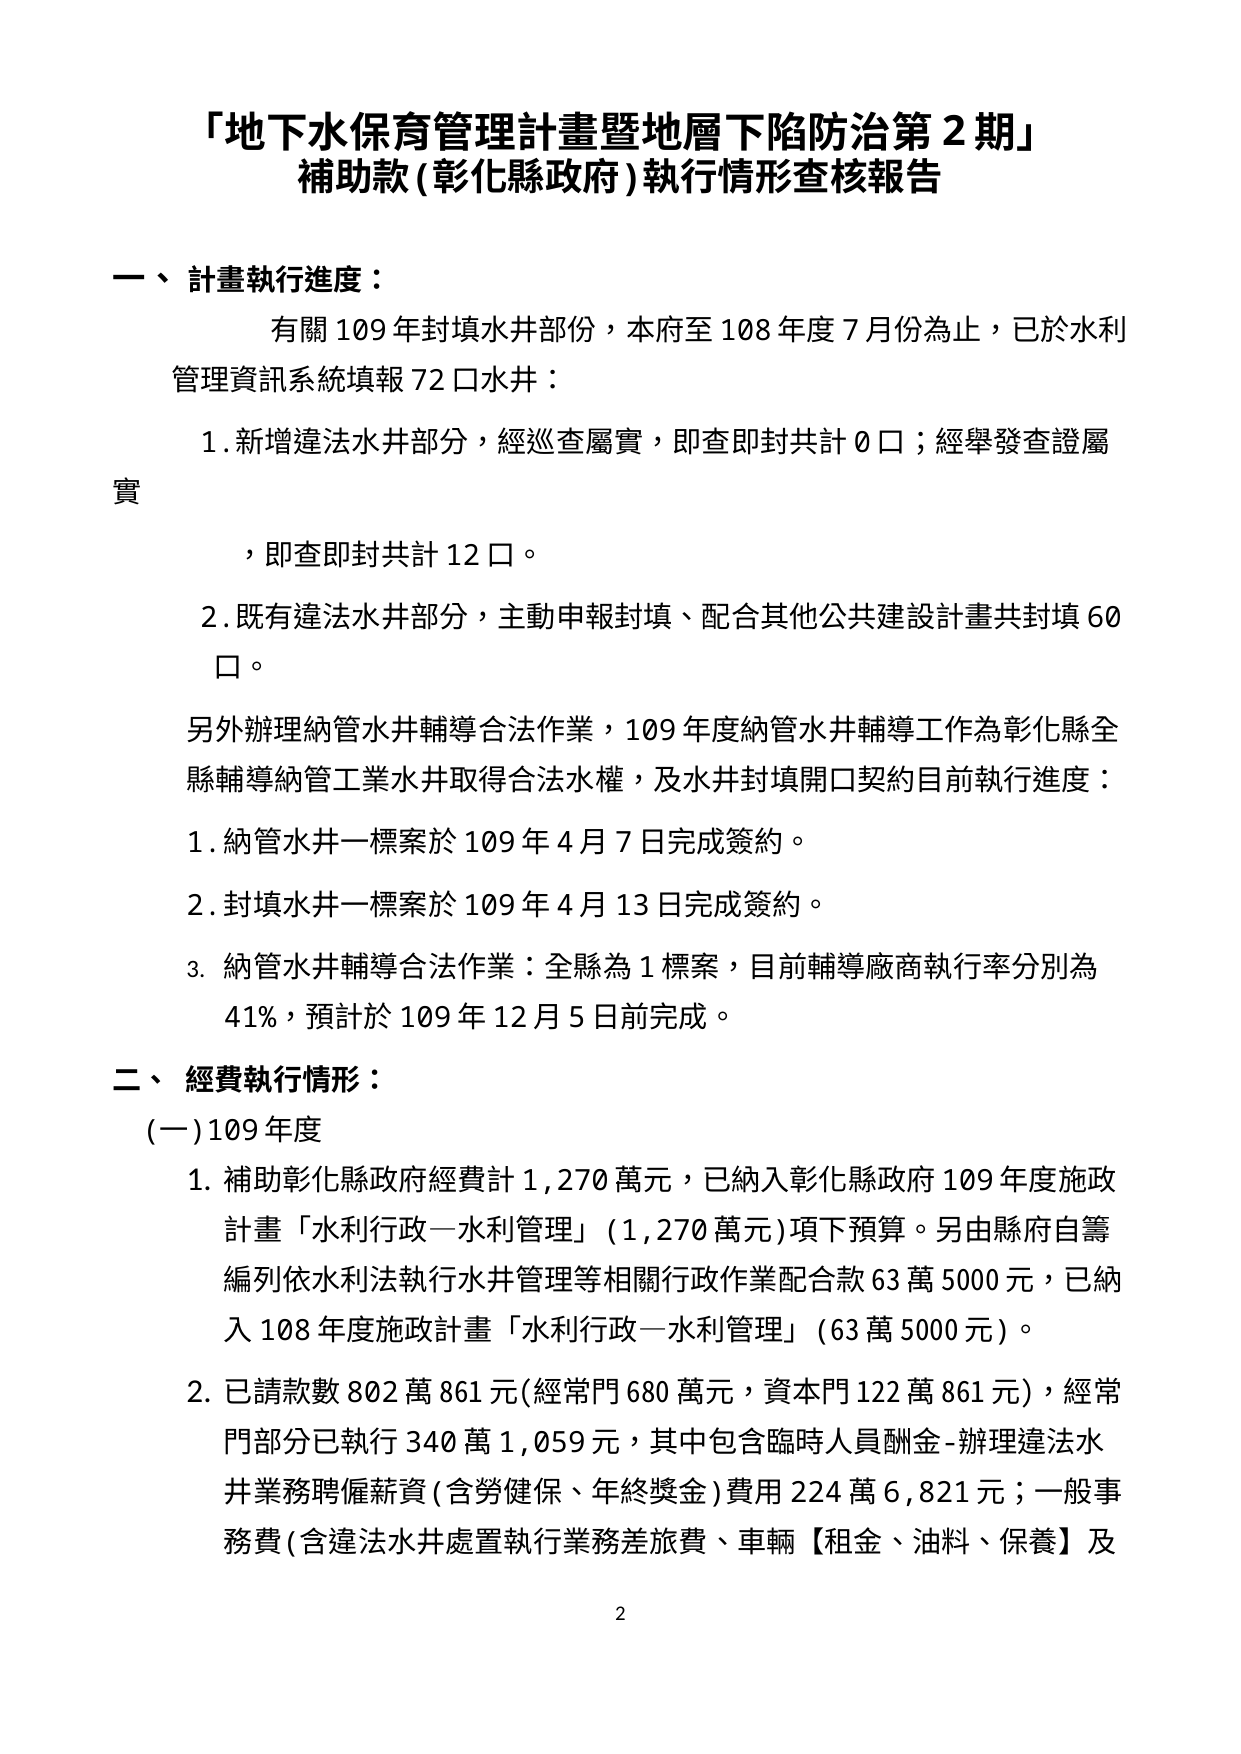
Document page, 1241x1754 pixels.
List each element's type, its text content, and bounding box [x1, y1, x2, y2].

list 補助彰化縣政府經費計1,270萬元，已納入彰化縣政府109年度施政計畫「水利行政—水利管理」(1,270萬元)項下預算。另由縣府自籌編列依水利法執行水井管理等相關行政作業配合款63萬5000元，已納入108年度施政計畫「水利行政—水利管理」(63萬5000元)。 [186, 1150, 1128, 1350]
text 「地下水保育管理計畫暨地層下陷防治第2期」 [112, 87, 1128, 150]
list 納管水井一標案於109年4月7日完成簽約。 [186, 812, 1128, 862]
text 另外辦理納管水井輔導合法作業，109年度納管水井輔導工作為彰化縣全縣輔導納管工業水井取得合法水權，及水井封填開口契約目前執行進度： [186, 700, 1128, 800]
text 2.既有違法水井部分，主動申報封填、配合其他公共建設計畫共封填60口。 [112, 587, 1128, 687]
text 補助款(彰化縣政府)執行情形查核報告 [112, 150, 1128, 200]
text 1.新增違法水井部分，經巡查屬實，即查即封共計0口；經舉發查證屬實 [112, 412, 1128, 512]
list 納管水井輔導合法作業：全縣為1標案，目前輔導廠商執行率分別為41%，預計於109年12月5日前完成。 [186, 937, 1128, 1037]
list 計畫執行進度： [112, 250, 1128, 300]
list 已請款數802萬861元(經常門680萬元，資本門122萬861元)，經常門部分已執行340萬1,059元，其中包含臨時人員酬金-辦理違法水井業務聘僱薪資(含勞健保、年終獎金)費用224萬6,821元；一般事務費(含違法水井處置執行業務差旅費、車輛【租金、油料、保養】及 [186, 1362, 1128, 1562]
text 二、 經費執行情形： [112, 1050, 1128, 1100]
text (一)109年度 [142, 1100, 1128, 1150]
list 封填水井一標案於109年4月13日完成簽約。 [186, 875, 1128, 925]
text ，即查即封共計12口。 [112, 525, 1128, 575]
text 有關109年封填水井部份，本府至108年度7月份為止，已於水利管理資訊系統填報72口水井： [112, 300, 1128, 400]
